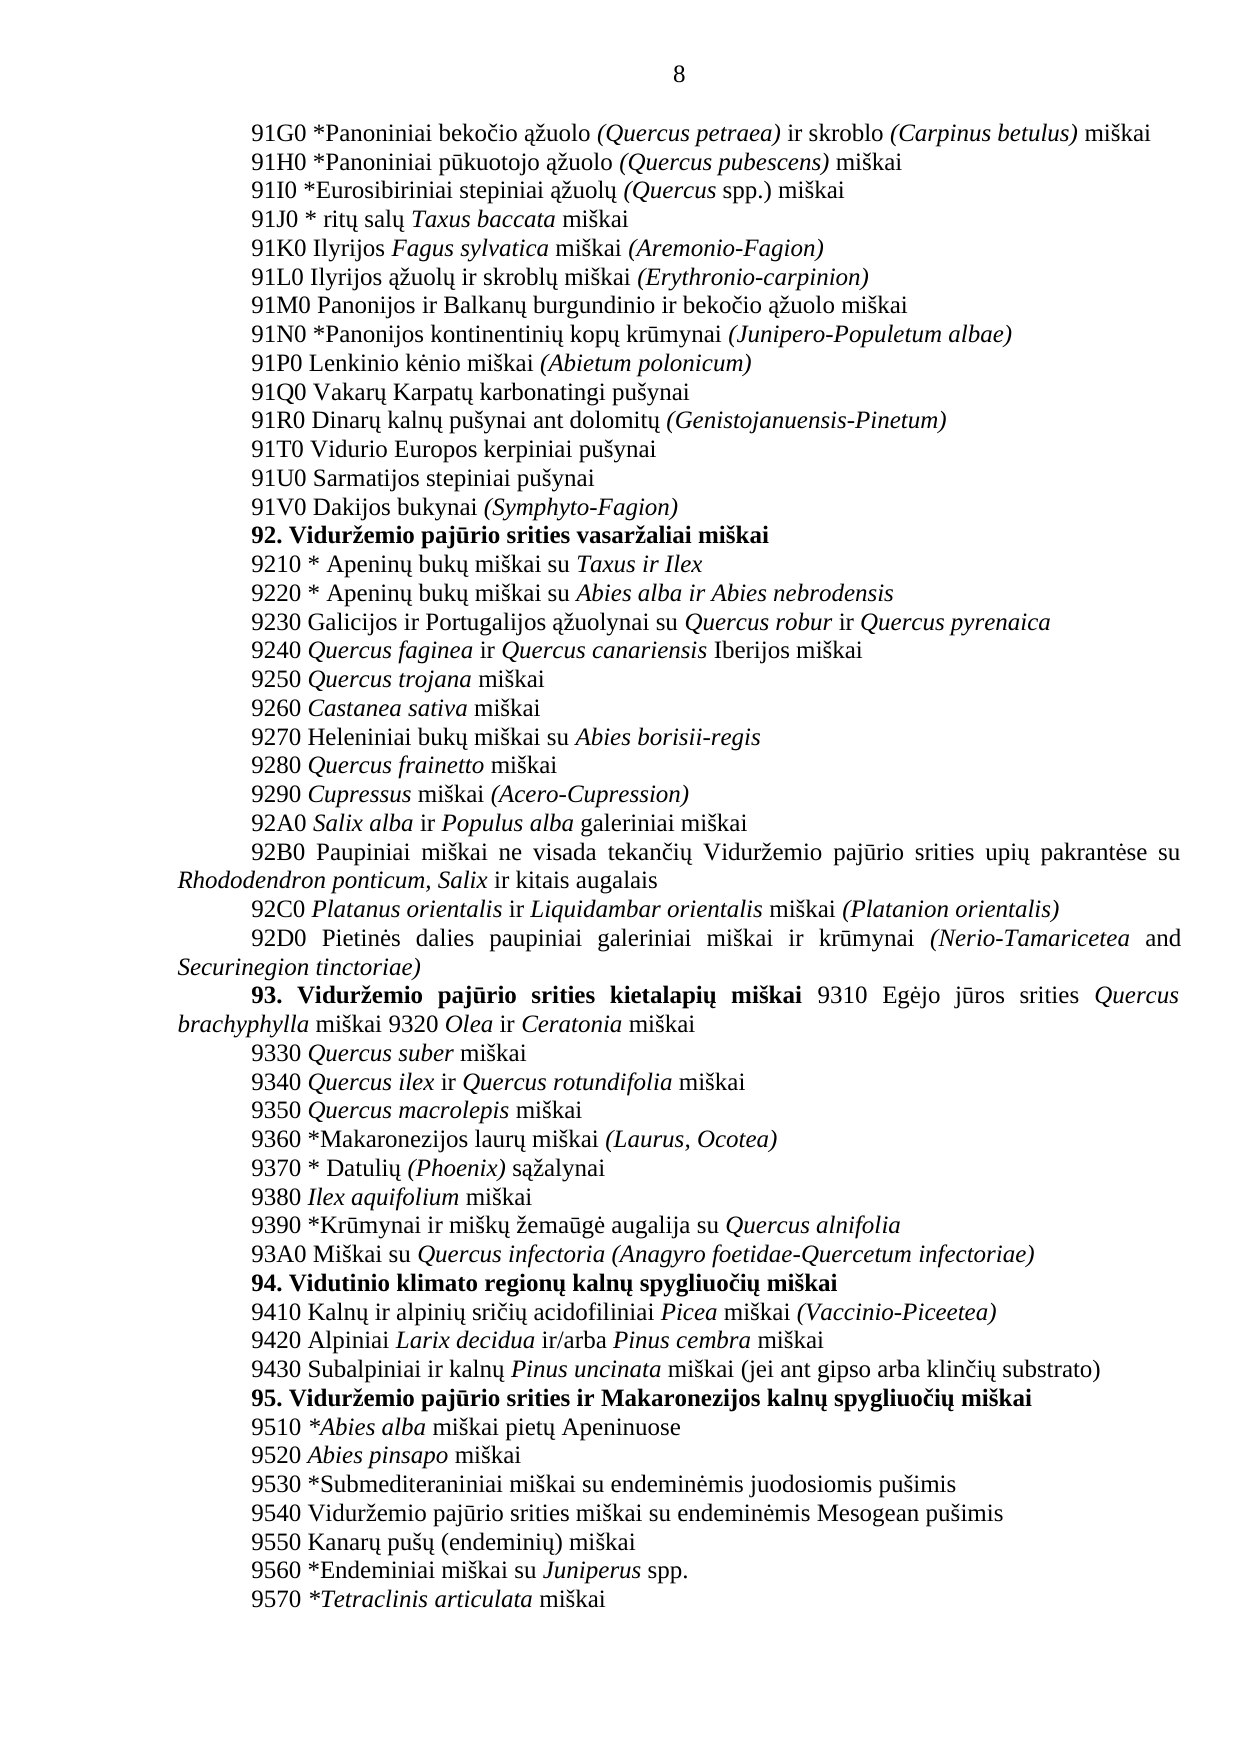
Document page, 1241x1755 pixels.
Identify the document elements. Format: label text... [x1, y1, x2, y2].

text 91U0 Sarmatijos stepiniai pušynai [177, 463, 1181, 492]
text 9240 Quercus faginea ir Quercus canariensis Iberijos miškai [177, 636, 1181, 664]
text 9230 Galicijos ir Portugalijos ąžuolynai su Quercus robur ir Quercus pyrenaica [177, 607, 1181, 636]
text 91Q0 Vakarų Karpatų karbonatingi pušynai [177, 377, 1181, 406]
text 91N0 *Panonijos kontinentinių kopų krūmynai (Junipero-Populetum albae) [177, 319, 1181, 348]
text 93A0 Miškai su Quercus infectoria (Anagyro foetidae-Quercetum infectoriae) [177, 1239, 1181, 1268]
text 9530 *Submediteraniniai miškai su endeminėmis juodosiomis pušimis [177, 1469, 1181, 1498]
text 9510 *Abies alba miškai pietų Apeninuose [177, 1412, 1181, 1441]
text 9520 Abies pinsapo miškai [177, 1441, 1181, 1469]
text 92. Viduržemio pajūrio srities vasaržaliai miškai [177, 521, 1181, 549]
text 9380 Ilex aquifolium miškai [177, 1182, 1181, 1211]
text 9360 *Makaronezijos laurų miškai (Laurus, Ocotea) [177, 1124, 1181, 1153]
text 92D0 Pietinės dalies paupiniai galeriniai miškai ir krūmynai (Nerio-Tamaricetea and Securinegion tinctoriae) [177, 923, 1181, 981]
text 92B0 Paupiniai miškai ne visada tekančių Viduržemio pajūrio srities upių pakrantėse su Rhododendron ponticum, Salix ir kitais augalais [177, 837, 1181, 894]
text 91G0 *Panoniniai bekočio ąžuolo (Quercus petraea) ir skroblo (Carpinus betulus) miškai [177, 118, 1181, 147]
text 9430 Subalpiniai ir kalnų Pinus uncinata miškai (jei ant gipso arba klinčių substrato) [177, 1354, 1181, 1383]
text 9570 *Tetraclinis articulata miškai [177, 1584, 1181, 1613]
text 93. Viduržemio pajūrio srities kietalapių miškai 9310 Egėjo jūros srities Quercus brachyphylla miškai 9320 Olea ir Ceratonia miškai [177, 981, 1181, 1038]
text 91V0 Dakijos bukynai (Symphyto-Fagion) [177, 492, 1181, 521]
text 91K0 Ilyrijos Fagus sylvatica miškai (Aremonio-Fagion) [177, 233, 1181, 262]
text 9210 * Apeninų bukų miškai su Taxus ir Ilex [177, 549, 1181, 578]
text 9280 Quercus frainetto miškai [177, 751, 1181, 779]
text 91J0 * ritų salų Taxus baccata miškai [177, 204, 1181, 233]
text 9420 Alpiniai Larix decidua ir/arba Pinus cembra miškai [177, 1326, 1181, 1354]
text 9270 Heleniniai bukų miškai su Abies borisii-regis [177, 722, 1181, 751]
text 9560 *Endeminiai miškai su Juniperus spp. [177, 1556, 1181, 1584]
text 9220 * Apeninų bukų miškai su Abies alba ir Abies nebrodensis [177, 578, 1181, 607]
text 9250 Quercus trojana miškai [177, 664, 1181, 693]
text 9410 Kalnų ir alpinių sričių acidofiliniai Picea miškai (Vaccinio-Piceetea) [177, 1297, 1181, 1326]
text 91M0 Panonijos ir Balkanų burgundinio ir bekočio ąžuolo miškai [177, 291, 1181, 319]
text 92C0 Platanus orientalis ir Liquidambar orientalis miškai (Platanion orientalis) [177, 894, 1181, 923]
text 91I0 *Eurosibiriniai stepiniai ąžuolų (Quercus spp.) miškai [177, 176, 1181, 204]
text 91H0 *Panoniniai pūkuotojo ąžuolo (Quercus pubescens) miškai [177, 147, 1181, 176]
text 91L0 Ilyrijos ąžuolų ir skroblų miškai (Erythronio-carpinion) [177, 262, 1181, 291]
text 91P0 Lenkinio kėnio miškai (Abietum polonicum) [177, 348, 1181, 377]
text 9260 Castanea sativa miškai [177, 693, 1181, 722]
text 9350 Quercus macrolepis miškai [177, 1096, 1181, 1124]
text 91T0 Vidurio Europos kerpiniai pušynai [177, 434, 1181, 463]
text 9330 Quercus suber miškai [177, 1038, 1181, 1067]
text 92A0 Salix alba ir Populus alba galeriniai miškai [177, 808, 1181, 837]
text 95. Viduržemio pajūrio srities ir Makaronezijos kalnų spygliuočių miškai [177, 1383, 1181, 1412]
text 91R0 Dinarų kalnų pušynai ant dolomitų (Genistojanuensis-Pinetum) [177, 406, 1181, 434]
text 9370 * Datulių (Phoenix) sąžalynai [177, 1153, 1181, 1182]
text 9340 Quercus ilex ir Quercus rotundifolia miškai [177, 1067, 1181, 1096]
text 9390 *Krūmynai ir miškų žemaūgė augalija su Quercus alnifolia [177, 1211, 1181, 1239]
text 94. Vidutinio klimato regionų kalnų spygliuočių miškai [177, 1268, 1181, 1297]
text 9540 Viduržemio pajūrio srities miškai su endeminėmis Mesogean pušimis [177, 1498, 1181, 1527]
text 9550 Kanarų pušų (endeminių) miškai [177, 1527, 1181, 1556]
text 9290 Cupressus miškai (Acero-Cupression) [177, 779, 1181, 808]
